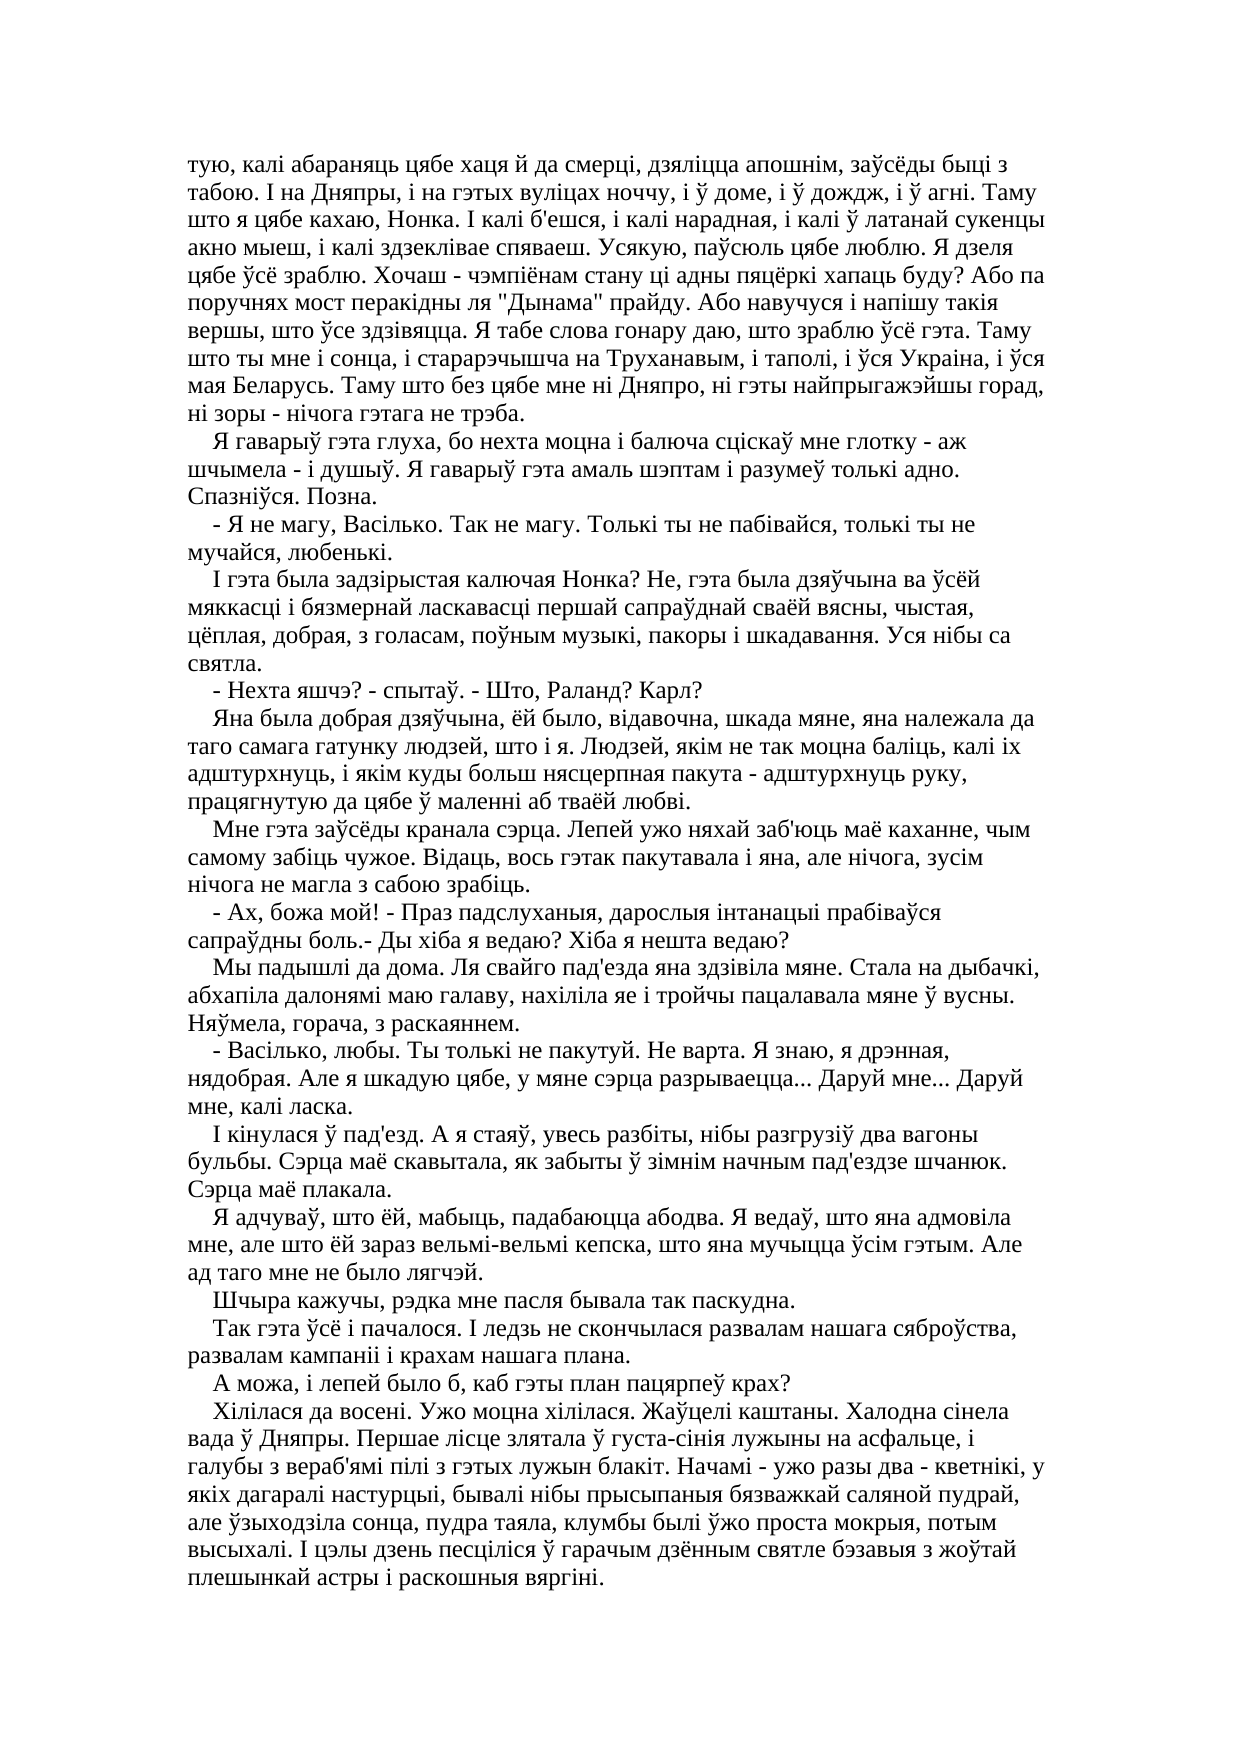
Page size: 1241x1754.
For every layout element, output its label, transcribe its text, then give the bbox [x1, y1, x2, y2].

text Шчыра кажучы, рэдка мне пасля бывала так паскудна. [187, 1286, 1053, 1314]
text Хілілася да восені. Ужо моцна хілілася. Жаўцелі каштаны. Халодна сінела вада ў Дняпры. Першае лісце злятала ў густа-сінія лужыны на асфальце, і галубы з вераб'ямі пілі з гэтых лужын блакіт. Начамі - ужо разы два - кветнікі, у якіх дагаралі настурцыі, бывалі нібы прысыпаныя бязважкай саляной пудрай, але ўзыходзіла сонца, пудра таяла, клумбы былі ўжо проста мокрыя, потым высыхалі. I цэлы дзень песціліся ў гарачым дзённым святле бэзавыя з жоўтай плешынкай астры і раскошныя вяргіні. [187, 1397, 1053, 1591]
text Мы падышлі да дома. Ля свайго пад'езда яна здзівіла мяне. Стала на дыбачкі, абхапіла далонямі маю галаву, нахіліла яе і тройчы пацалавала мяне ў вусны. Няўмела, горача, з раскаяннем. [187, 953, 1053, 1037]
text Яна была добрая дзяўчына, ёй было, відавочна, шкада мяне, яна належала да таго самага гатунку людзей, што і я. Людзей, якім не так моцна баліць, калі іх адштурхнуць, і якім куды больш нясцерпная пакута - адштурхнуць руку, працягнутую да цябе ў маленні аб тваёй любві. [187, 704, 1053, 815]
text I гэта была задзірыстая калючая Нонка? Не, гэта была дзяўчына ва ўсёй мяккасці і бязмернай ласкавасці першай сапраўднай сваёй вясны, чыстая, цёплая, добрая, з голасам, поўным музыкі, пакоры і шкадавання. Уся нібы са святла. [187, 566, 1053, 676]
text - Нехта яшчэ? - спытаў. - Што, Раланд? Карл? [187, 676, 1053, 704]
text тую, калі абараняць цябе хаця й да смерці, дзяліцца апошнім, заўсёды быці з табою. I на Дняпры, і на гэтых вуліцах ноччу, і ў доме, і ў дождж, і ў агні. Таму што я цябе кахаю, Нонка. I калі б'ешся, і калі нарадная, і калі ў латанай сукенцы акно мыеш, і калі здзеклівае спяваеш. Усякую, паўсюль цябе люблю. Я дзеля цябе ўсё зраблю. Хочаш - чэмпіёнам стану ці адны пяцёркі хапаць буду? Або па поручнях мост перакідны ля "Дынама" прайду. Або навучуся і напішу такія вершы, што ўсе здзівяцца. Я табе слова гонару даю, што зраблю ўсё гэта. Таму што ты мне і сонца, і старарэчышча на Труханавым, і таполі, і ўся Украіна, і ўся мая Беларусь. Таму што без цябе мне ні Дняпро, ні гэты найпрыгажэйшы горад, ні зоры - нічога гэтага не трэба. [187, 150, 1053, 427]
text - Ах, божа мой! - Праз падслуханыя, дарослыя інтанацыі прабіваўся сапраўдны боль.- Ды хіба я ведаю? Хіба я нешта ведаю? [187, 898, 1053, 953]
text Мне гэта заўсёды кранала сэрца. Лепей ужо няхай заб'юць маё каханне, чым самому забіць чужое. Відаць, вось гэтак пакутавала і яна, але нічога, зусім нічога не магла з сабою зрабіць. [187, 815, 1053, 898]
text - Васілько, любы. Ты толькі не пакутуй. Не варта. Я знаю, я дрэнная, нядобрая. Але я шкадую цябе, у мяне сэрца разрываецца... Даруй мне... Даруй мне, калі ласка. [187, 1037, 1053, 1120]
text А можа, і лепей было б, каб гэты план пацярпеў крах? [187, 1369, 1053, 1397]
text - Я не магу, Васілько. Так не магу. Толькі ты не пабівайся, толькі ты не мучайся, любенькі. [187, 510, 1053, 566]
text Я адчуваў, што ёй, мабыць, падабаюцца абодва. Я ведаў, што яна адмовіла мне, але што ёй зараз вельмі-вельмі кепска, што яна мучыцца ўсім гэтым. Але ад таго мне не было лягчэй. [187, 1203, 1053, 1286]
text Так гэта ўсё і пачалося. I ледзь не скончылася развалам нашага сяброўства, развалам кампаніі і крахам нашага плана. [187, 1314, 1053, 1369]
text Я гаварыў гэта глуха, бо нехта моцна і балюча сціскаў мне глотку - аж шчымела - і душыў. Я гаварыў гэта амаль шэптам і разумеў толькі адно. Спазніўся. Позна. [187, 427, 1053, 510]
text I кінулася ў пад'езд. А я стаяў, увесь разбіты, нібы разгрузіў два вагоны бульбы. Сэрца маё скавытала, як забыты ў зімнім начным пад'ездзе шчанюк. Сэрца маё плакала. [187, 1120, 1053, 1203]
